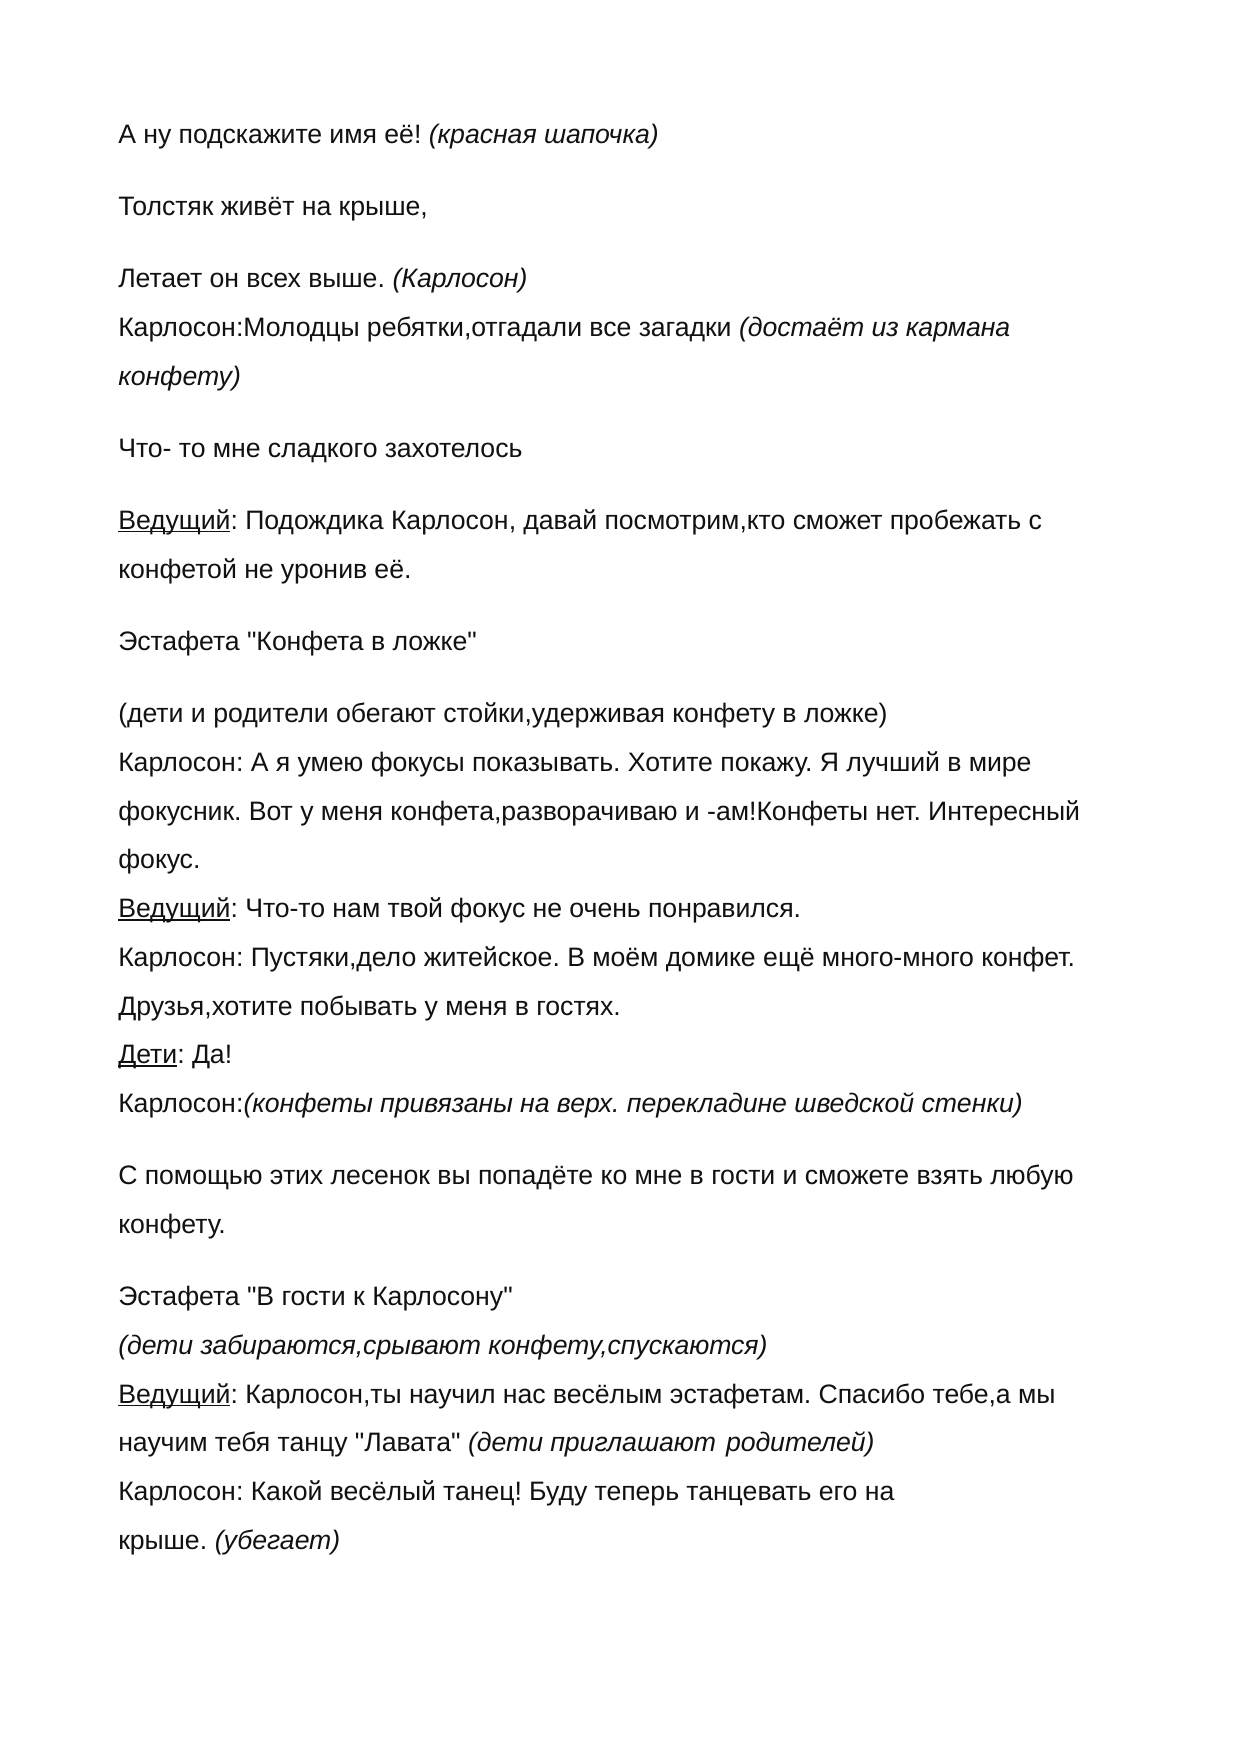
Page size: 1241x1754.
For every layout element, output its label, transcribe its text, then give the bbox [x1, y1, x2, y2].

text (дети забираются,срывают конфету,спускаются) [118, 1329, 1122, 1360]
text Что- то мне сладкого захотелось [118, 432, 1122, 463]
text Летает он всех выше. (Карлосон) [118, 262, 1122, 293]
text (дети и родители обегают стойки,удерживая конфету в ложке) [118, 697, 1122, 728]
text Эстафета "В гости к Карлосону" [118, 1281, 1122, 1311]
text Карлосон: А я умею фокусы показывать. Хотите покажу. Я лучший в мире фокусник. Вот у меня конфета,разворачиваю и -ам!Конфеты нет. Интересный фокус. [118, 746, 1122, 874]
text Ведущий: Подождика Карлосон, давай посмотрим,кто сможет пробежать с конфетой не уронив её. [118, 504, 1122, 584]
text Эстафета "Конфета в ложке" [118, 625, 1122, 656]
text А ну подскажите имя её! (красная шапочка) [118, 118, 1122, 149]
text Ведущий: Что-то нам твой фокус не очень понравился. [118, 892, 1122, 923]
text Карлосон:Молодцы ребятки,отгадали все загадки (достаёт из кармана конфету) [118, 311, 1122, 391]
text Карлосон:(конфеты привязаны на верх. перекладине шведской стенки) [118, 1087, 1122, 1118]
text Толстяк живёт на крыше, [118, 190, 1122, 221]
text С помощью этих лесенок вы попадёте ко мне в гости и сможете взять любую конфету. [118, 1160, 1122, 1239]
text Дети: Да! [118, 1039, 1122, 1069]
text Ведущий: Карлосон,ты научил нас весёлым эстафетам. Спасибо тебе,а мы научим тебя танцу "Лавата" (дети приглашают родителей) [118, 1378, 1122, 1457]
text Карлосон: Какой весёлый танец! Буду теперь танцевать его на крыше. (убегает) [118, 1476, 1122, 1555]
text Карлосон: Пустяки,дело житейское. В моём домике ещё много-много конфет. Друзья,хотите побывать у меня в гостях. [118, 941, 1122, 1021]
